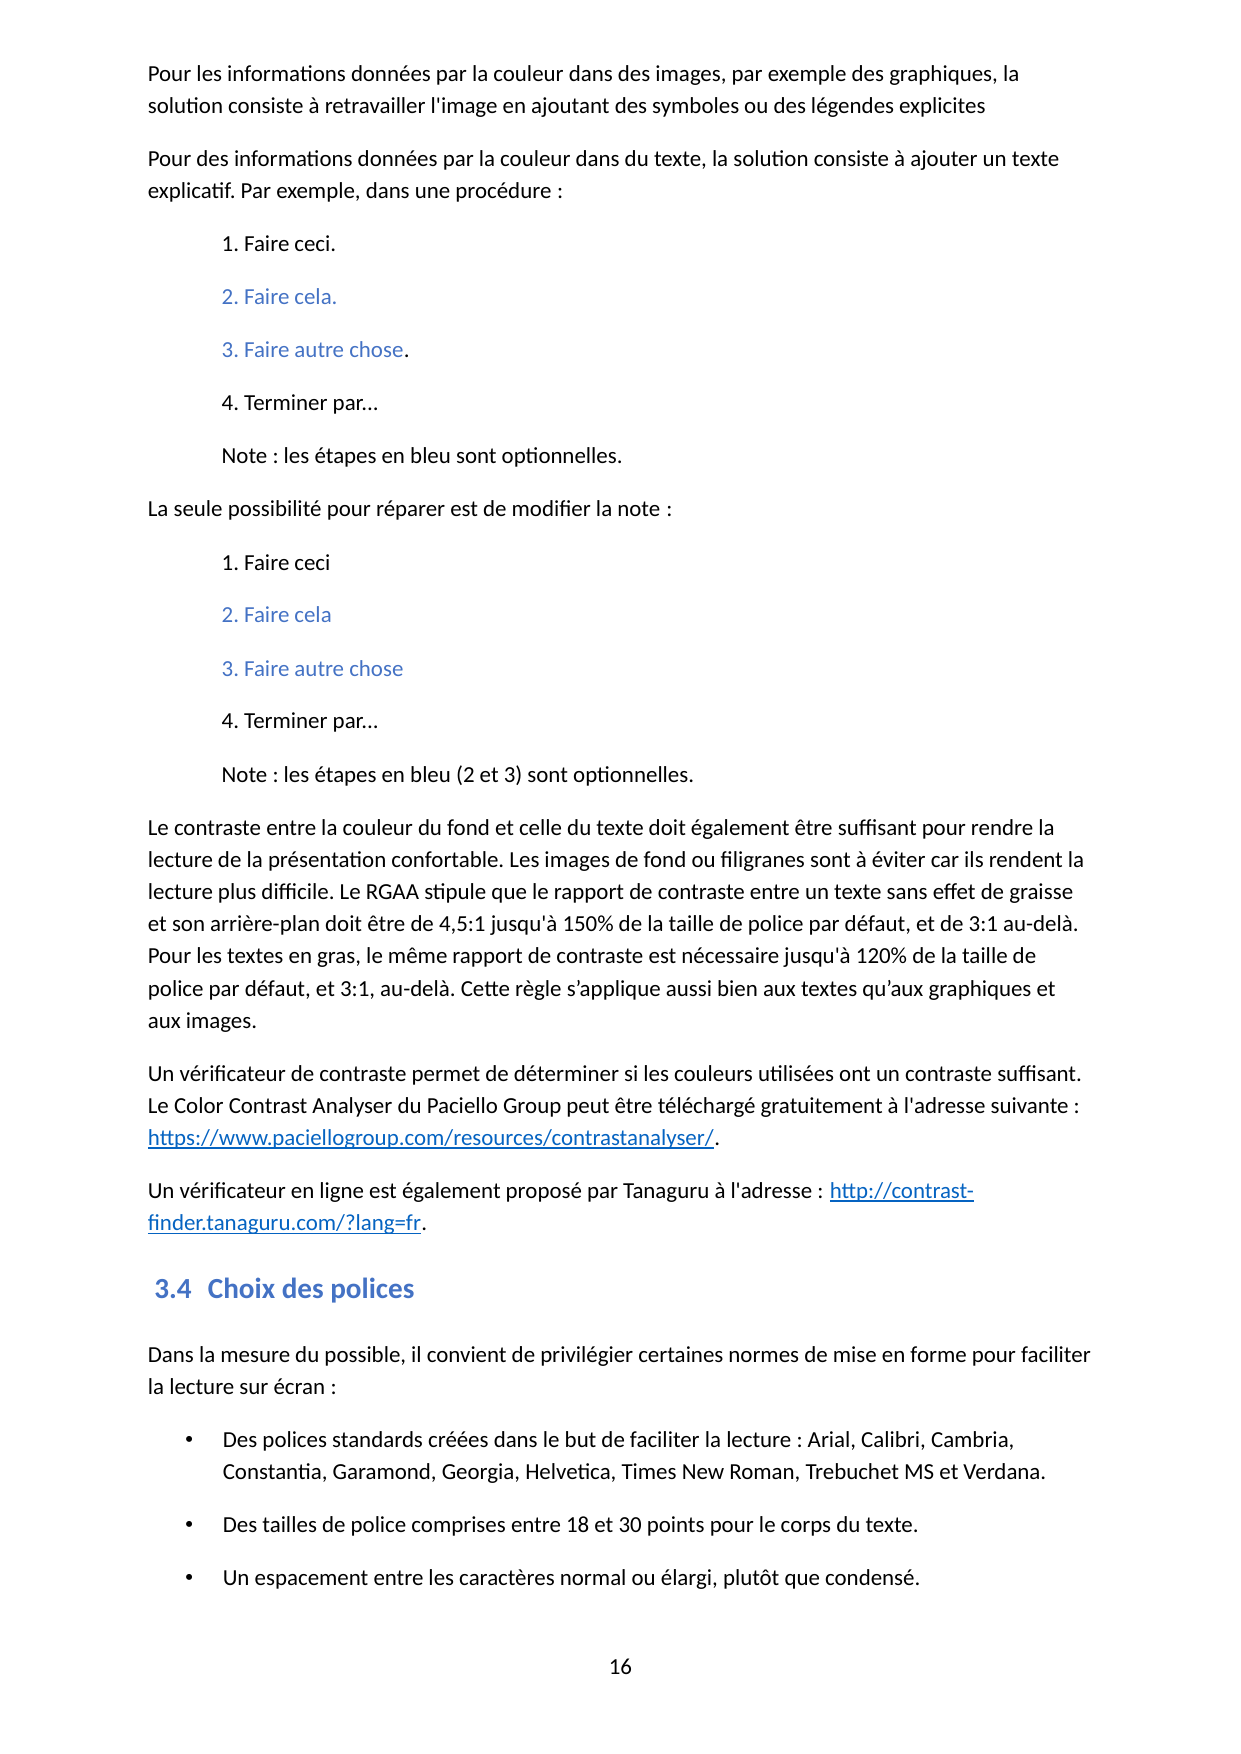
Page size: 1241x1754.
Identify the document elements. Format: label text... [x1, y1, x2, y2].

text 1. Faire ceci. [221, 229, 1093, 257]
subtitle Choix des polices [148, 1270, 1093, 1306]
text Pour des informations données par la couleur dans du texte, la solution consiste à ajouter un texte explicatif. Par exemple, dans une procédure : [148, 144, 1093, 204]
text 3. Faire autre chose [221, 654, 1093, 682]
text 4. Terminer par... [221, 707, 1093, 735]
list Des polices standards créées dans le but de faciliter la lecture : Arial, Calibri, Cambria, Constantia, Garamond, Georgia, Helvetica, Times New Roman, Trebuchet MS et Verdana. [185, 1425, 1093, 1485]
list Des tailles de police comprises entre 18 et 30 points pour le corps du texte. [185, 1510, 1093, 1538]
text 4. Terminer par... [221, 388, 1093, 417]
text Un vérificateur en ligne est également proposé par Tanaguru à l'adresse : http://contrast-finder.tanaguru.com/?lang=fr. [148, 1176, 1093, 1236]
text 1. Faire ceci [221, 548, 1093, 576]
text 3. Faire autre chose. [221, 336, 1093, 363]
text Note : les étapes en bleu sont optionnelles. [221, 442, 1093, 469]
text La seule possibilité pour réparer est de modifier la note : [148, 494, 1093, 523]
text Dans la mesure du possible, il convient de privilégier certaines normes de mise en forme pour faciliter la lecture sur écran : [148, 1340, 1093, 1400]
text Pour les informations données par la couleur dans des images, par exemple des graphiques, la solution consiste à retravailler l'image en ajoutant des symboles ou des légendes explicites [148, 59, 1093, 119]
text 2. Faire cela. [221, 282, 1093, 311]
text Le contraste entre la couleur du fond et celle du texte doit également être suffisant pour rendre la lecture de la présentation confortable. Les images de fond ou filigranes sont à éviter car ils rendent la lecture plus difficile. Le RGAA stipule que le rapport de contraste entre un texte sans effet de graisse et son arrière-plan doit être de 4,5:1 jusqu'à 150% de la taille de police par défaut, et de 3:1 au-delà. Pour les textes en gras, le même rapport de contraste est nécessaire jusqu'à 120% de la taille de police par défaut, et 3:1, au-delà. Cette règle s’applique aussi bien aux textes qu’aux graphiques et aux images. [148, 813, 1093, 1034]
text Note : les étapes en bleu (2 et 3) sont optionnelles. [221, 760, 1093, 788]
text 2. Faire cela [221, 601, 1093, 629]
text Un vérificateur de contraste permet de déterminer si les couleurs utilisées ont un contraste suffisant. Le Color Contrast Analyser du Paciello Group peut être téléchargé gratuitement à l'adresse suivante : https://www.paciellogroup.com/resources/contrastanalyser/. [148, 1059, 1093, 1151]
list Un espacement entre les caractères normal ou élargi, plutôt que condensé. [185, 1563, 1093, 1591]
